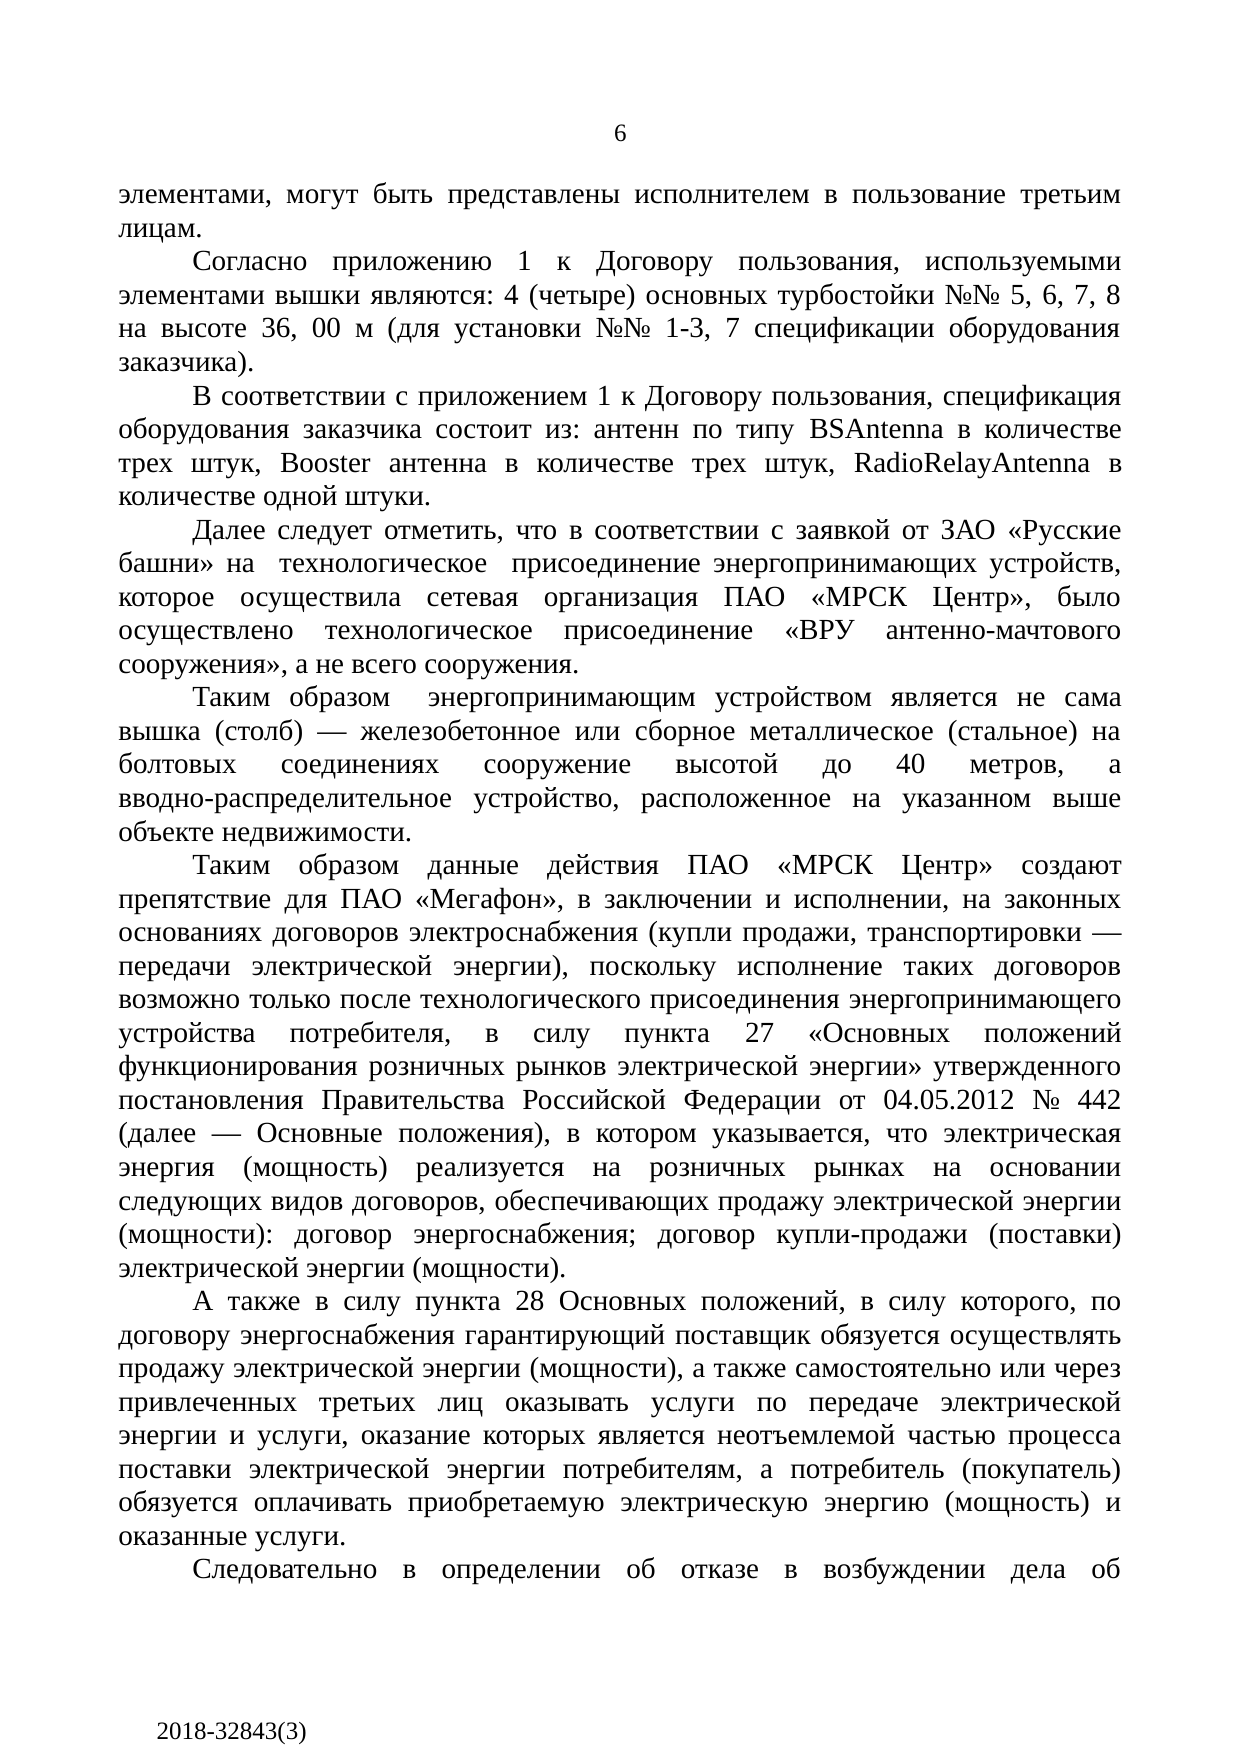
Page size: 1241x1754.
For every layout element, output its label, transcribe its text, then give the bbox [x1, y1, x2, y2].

text Далее следует отметить, что в соответствии с заявкой от ЗАО «Русские башни» на технологическое присоединение энергопринимающих устройств, которое осуществила сетевая организация ПАО «МРСК Центр», было осуществлено технологическое присоединение «ВРУ антенно-мачтового сооружения», а не всего сооружения. [118, 512, 1122, 679]
text В соответствии с приложением 1 к Договору пользования, спецификация оборудования заказчика состоит из: антенн по типу BSAntenna в количестве трех штук, Booster антенна в количестве трех штук, RadioRelayAntenna в количестве одной штуки. [118, 378, 1122, 512]
text А также в силу пункта 28 Основных положений, в силу которого, по договору энергоснабжения гарантирующий поставщик обязуется осуществлять продажу электрической энергии (мощности), а также самостоятельно или через привлеченных третьих лиц оказывать услуги по передаче электрической энергии и услуги, оказание которых является неотъемлемой частью процесса поставки электрической энергии потребителям, а потребитель (покупатель) обязуется оплачивать приобретаемую электрическую энергию (мощность) и оказанные услуги. [118, 1283, 1122, 1552]
text элементами, могут быть представлены исполнителем в пользование третьим лицам. [118, 176, 1122, 243]
text Таким образом энергопринимающим устройством является не сама вышка (столб) — железобетонное или сборное металлическое (стальное) на болтовых соединениях сооружение высотой до 40 метров, а вводно-распределительное устройство, расположенное на указанном выше объекте недвижимости. [118, 679, 1122, 847]
text Следовательно в определении об отказе в возбуждении дела об [118, 1552, 1122, 1585]
text Согласно приложению 1 к Договору пользования, используемыми элементами вышки являются: 4 (четыре) основных турбостойки №№ 5, 6, 7, 8 на высоте 36, 00 м (для установки №№ 1-3, 7 спецификации оборудования заказчика). [118, 243, 1122, 378]
text Таким образом данные действия ПАО «МРСК Центр» создают препятствие для ПАО «Мегафон», в заключении и исполнении, на законных основаниях договоров электроснабжения (купли продажи, транспортировки — передачи электрической энергии), поскольку исполнение таких договоров возможно только после технологического присоединения энергопринимающего устройства потребителя, в силу пункта 27 «Основных положений функционирования розничных рынков электрической энергии» утвержденного постановления Правительства Российской Федерации от 04.05.2012 № 442 (далее — Основные положения), в котором указывается, что электрическая энергия (мощность) реализуется на розничных рынках на основании следующих видов договоров, обеспечивающих продажу электрической энергии (мощности): договор энергоснабжения; договор купли-продажи (поставки) электрической энергии (мощности). [118, 847, 1122, 1283]
